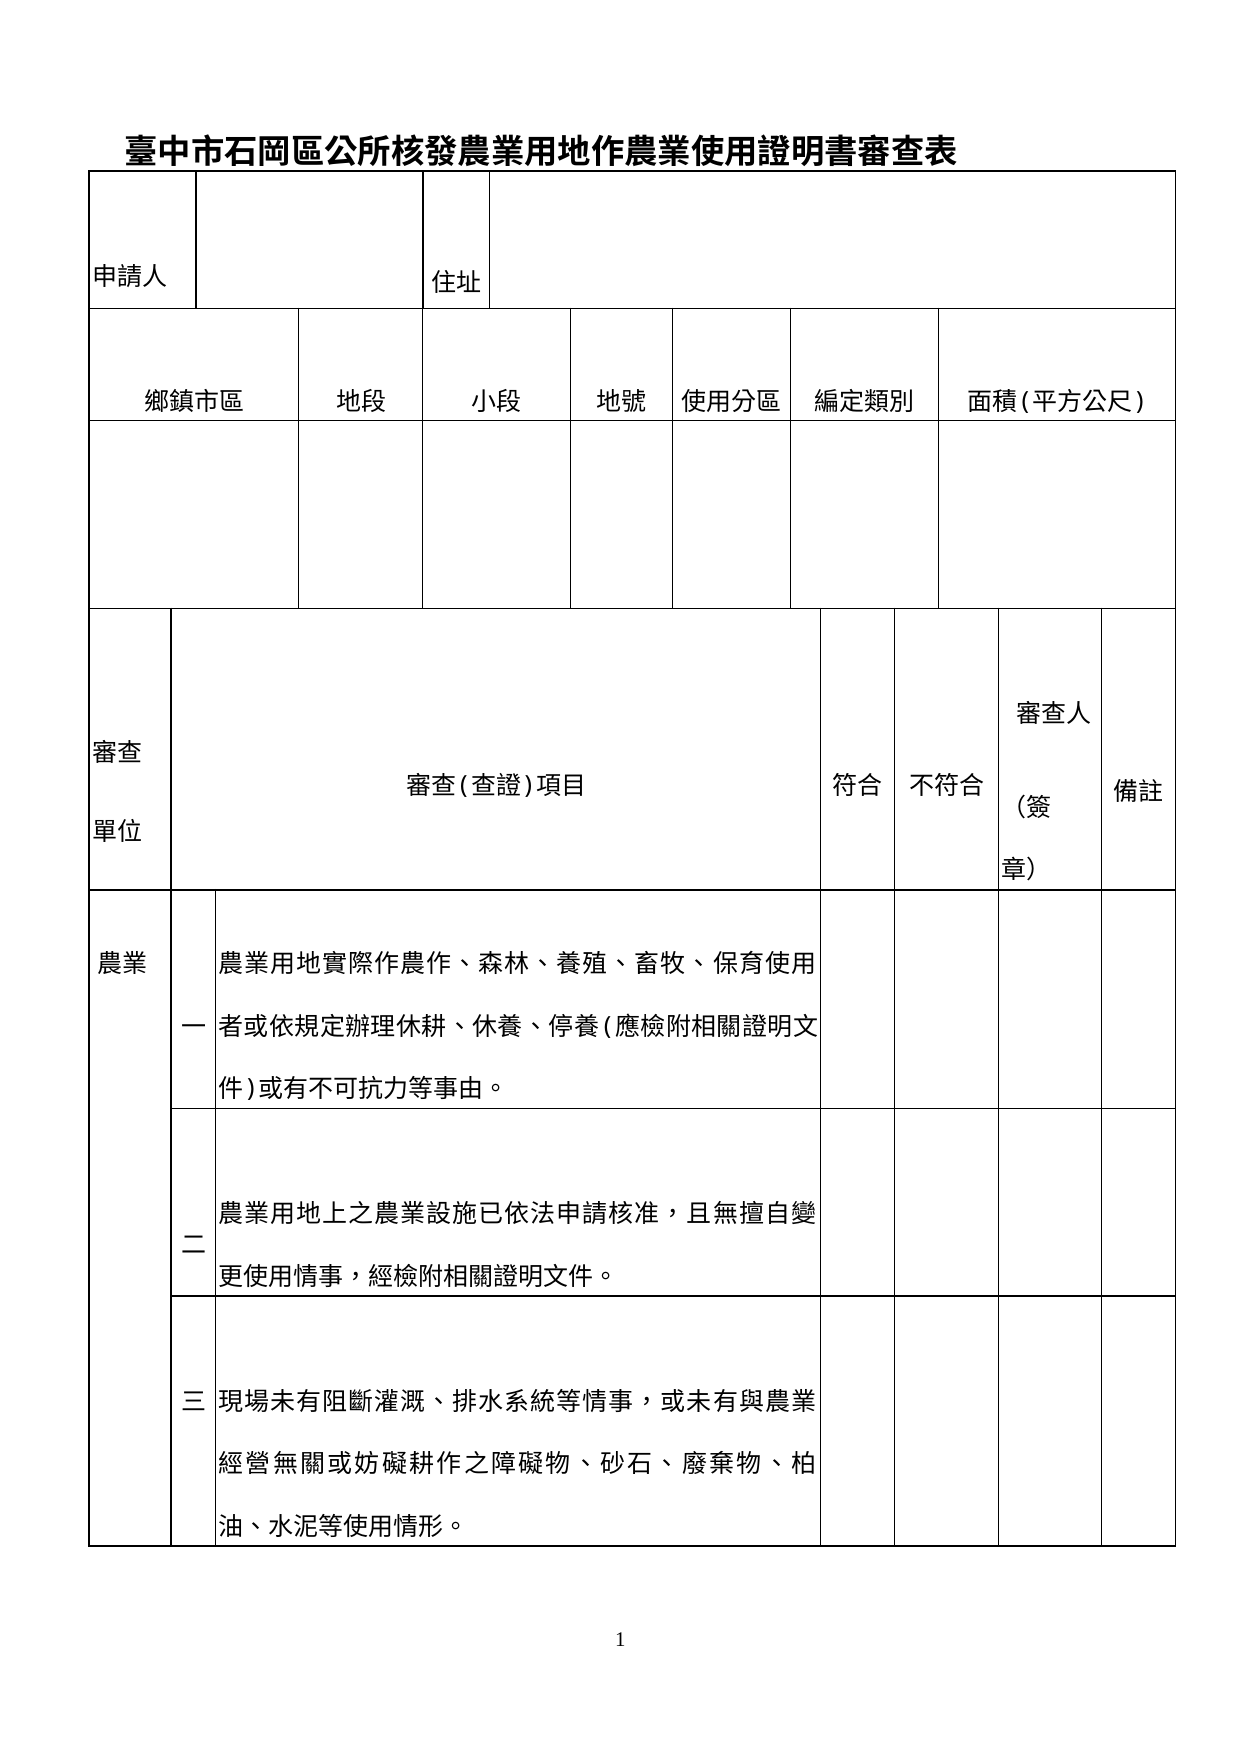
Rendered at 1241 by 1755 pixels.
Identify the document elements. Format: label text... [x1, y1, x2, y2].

table_header 申請人 [90, 172, 195, 308]
table_cell 審查(查證)項目 [172, 609, 820, 889]
table_cell [821, 891, 894, 1108]
table_cell 三 [172, 1297, 215, 1545]
table_cell [821, 1109, 894, 1295]
table_cell 現場未有阻斷灌溉、排水系統等情事，或未有與農業經營無關或妨礙耕作之障礙物、砂石、廢棄物、柏油、水泥等使用情形。 [216, 1297, 820, 1545]
table_cell [1102, 891, 1175, 1108]
table_cell 一 [172, 891, 215, 1108]
table_cell 地段 [299, 309, 422, 420]
table_header [197, 172, 422, 308]
table_cell 小段 [423, 309, 570, 420]
table_cell [895, 891, 998, 1108]
table_cell [895, 1297, 998, 1545]
table_cell 農業 [90, 891, 170, 1545]
table_cell 審查 單位 [90, 609, 170, 889]
table_cell 農業用地實際作農作、森林、養殖、畜牧、保育使用者或依規定辦理休耕、休養、停養(應檢附相關證明文件)或有不可抗力等事由。 [216, 891, 820, 1108]
table_cell [939, 421, 1175, 608]
table_header [490, 172, 1175, 308]
table_cell 地號 [571, 309, 672, 420]
table_cell [423, 421, 570, 608]
table_cell [571, 421, 672, 608]
table_cell 鄉鎮市區 [90, 309, 298, 420]
table_cell 符合 [821, 609, 894, 889]
table_cell [791, 421, 938, 608]
table_cell [821, 1297, 894, 1545]
table_cell 編定類別 [791, 309, 938, 420]
table_header 住址 [424, 172, 489, 308]
table_cell 使用分區 [673, 309, 790, 420]
table_cell 農業用地上之農業設施已依法申請核准，且無擅自變更使用情事，經檢附相關證明文件。 [216, 1109, 820, 1295]
table_cell 二 [172, 1109, 215, 1295]
table_cell 備註 [1102, 609, 1175, 889]
table_cell 審查人 （簽章） [999, 609, 1101, 889]
table_cell [673, 421, 790, 608]
table_cell [999, 1109, 1101, 1295]
table_cell 不符合 [895, 609, 998, 889]
table_cell [999, 1297, 1101, 1545]
table_cell [1102, 1297, 1175, 1545]
table_cell [895, 1109, 998, 1295]
table_cell 面積(平方公尺) [939, 309, 1175, 420]
table_cell [90, 421, 298, 608]
table_cell [1102, 1109, 1175, 1295]
table_cell [999, 891, 1101, 1108]
table_cell [299, 421, 422, 608]
text 臺中市石岡區公所核發農業用地作農業使用證明書審查表 [124, 108, 1116, 170]
